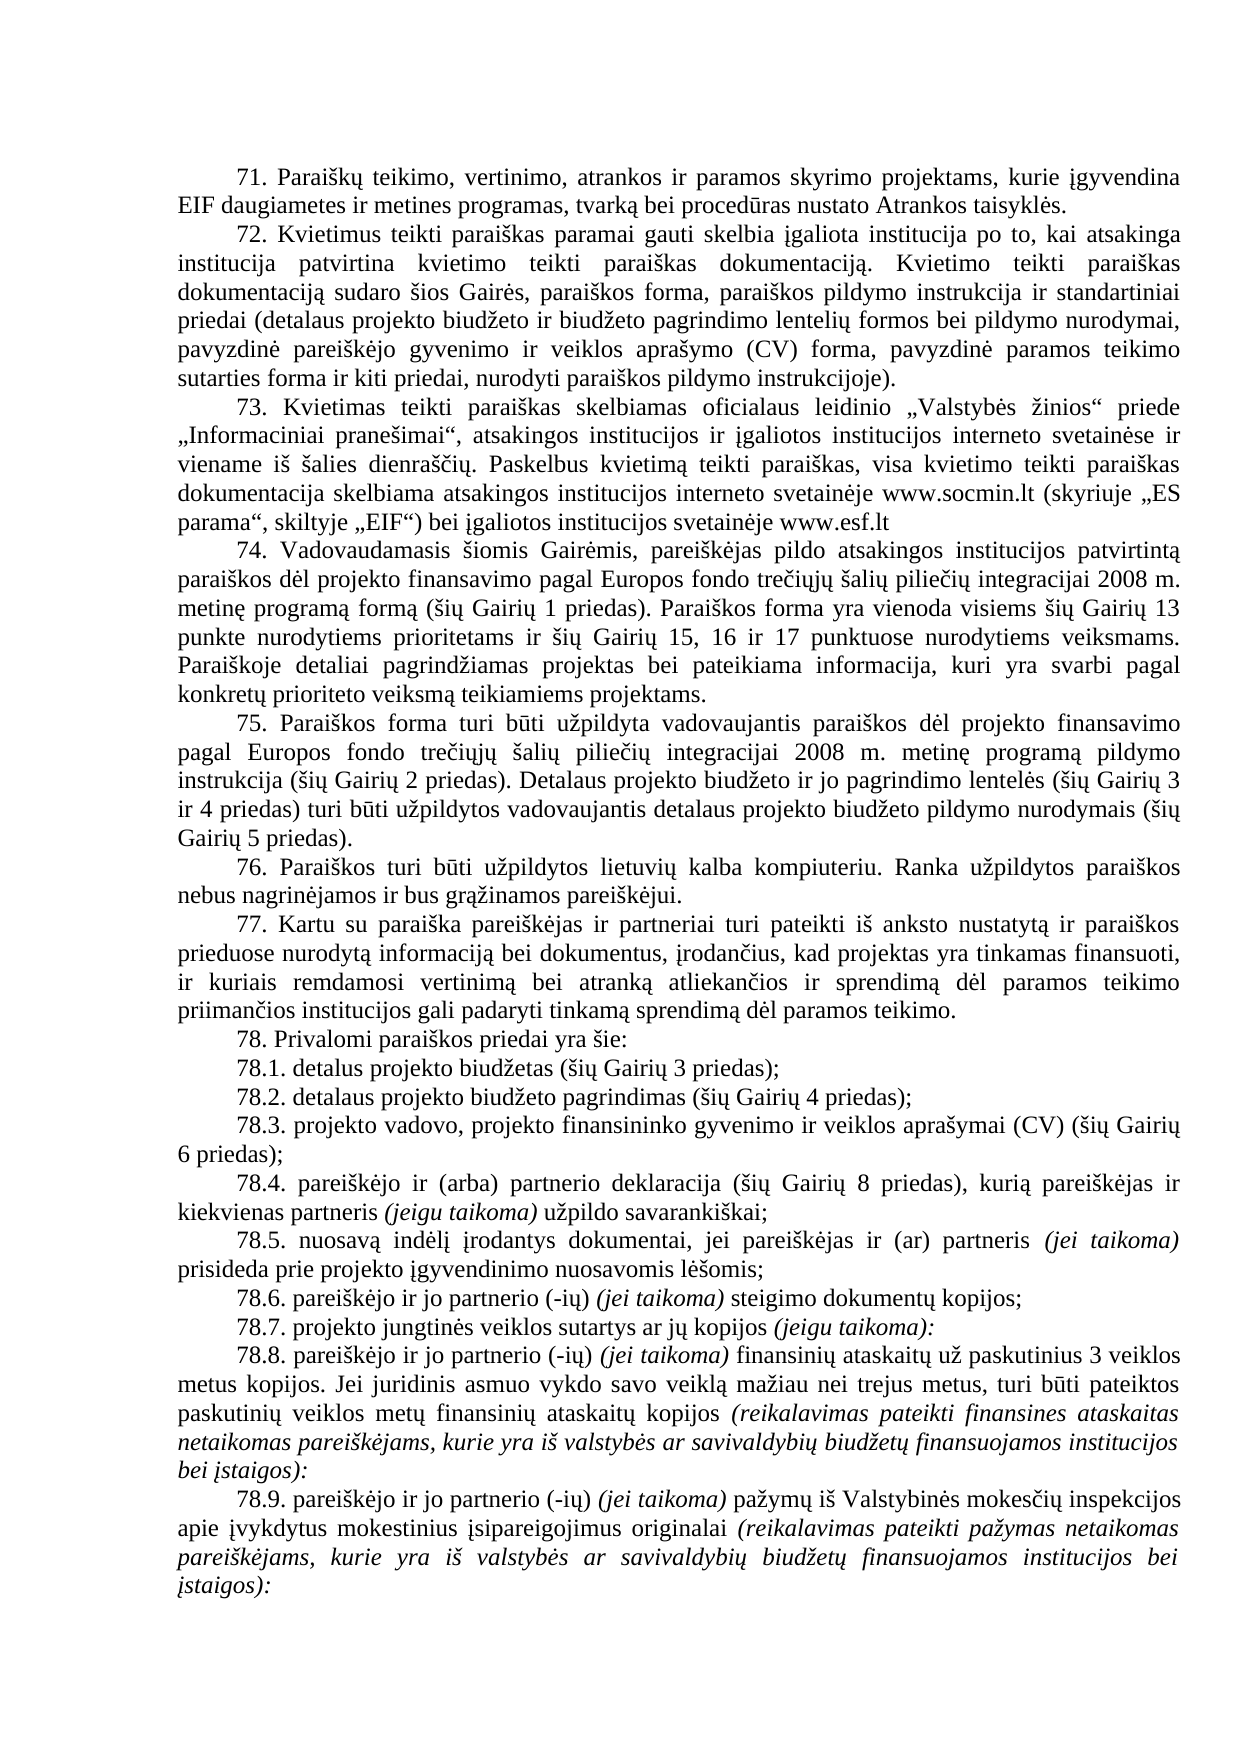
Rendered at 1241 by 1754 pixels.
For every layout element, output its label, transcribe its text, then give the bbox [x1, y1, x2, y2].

text 77. Kartu su paraiška pareiškėjas ir partneriai turi pateikti iš anksto nustatytą ir paraiškos prieduose nurodytą informaciją bei dokumentus, įrodančius, kad projektas yra tinkamas finansuoti, ir kuriais remdamosi vertinimą bei atranką atliekančios ir sprendimą dėl paramos teikimo priimančios institucijos gali padaryti tinkamą sprendimą dėl paramos teikimo. [177, 909, 1181, 1024]
text 73. Kvietimas teikti paraiškas skelbiamas oficialaus leidinio „Valstybės žinios“ priede „Informaciniai pranešimai“, atsakingos institucijos ir įgaliotos institucijos interneto svetainėse ir viename iš šalies dienraščių. Paskelbus kvietimą teikti paraiškas, visa kvietimo teikti paraiškas dokumentacija skelbiama atsakingos institucijos interneto svetainėje www.socmin.lt (skyriuje „ES parama“, skiltyje „EIF“) bei įgaliotos institucijos svetainėje www.esf.lt [177, 392, 1181, 535]
text 78.9. pareiškėjo ir jo partnerio (-ių) (jei taikoma) pažymų iš Valstybinės mokesčių inspekcijos apie įvykdytus mokestinius įsipareigojimus originalai (reikalavimas pateikti pažymas netaikomas pareiškėjams, kurie yra iš valstybės ar savivaldybių biudžetų finansuojamos institucijos bei įstaigos): [177, 1484, 1181, 1599]
text 74. Vadovaudamasis šiomis Gairėmis, pareiškėjas pildo atsakingos institucijos patvirtintą paraiškos dėl projekto finansavimo pagal Europos fondo trečiųjų šalių piliečių integracijai 2008 m. metinę programą formą (šių Gairių 1 priedas). Paraiškos forma yra vienoda visiems šių Gairių 13 punkte nurodytiems prioritetams ir šių Gairių 15, 16 ir 17 punktuose nurodytiems veiksmams. Paraiškoje detaliai pagrindžiamas projektas bei pateikiama informacija, kuri yra svarbi pagal konkretų prioriteto veiksmą teikiamiems projektams. [177, 535, 1181, 708]
text 75. Paraiškos forma turi būti užpildyta vadovaujantis paraiškos dėl projekto finansavimo pagal Europos fondo trečiųjų šalių piliečių integracijai 2008 m. metinę programą pildymo instrukcija (šių Gairių 2 priedas). Detalaus projekto biudžeto ir jo pagrindimo lentelės (šių Gairių 3 ir 4 priedas) turi būti užpildytos vadovaujantis detalaus projekto biudžeto pildymo nurodymais (šių Gairių 5 priedas). [177, 708, 1181, 852]
text 78.6. pareiškėjo ir jo partnerio (-ių) (jei taikoma) steigimo dokumentų kopijos; [177, 1283, 1181, 1312]
text 78.2. detalaus projekto biudžeto pagrindimas (šių Gairių 4 priedas); [177, 1082, 1181, 1110]
text 71. Paraiškų teikimo, vertinimo, atrankos ir paramos skyrimo projektams, kurie įgyvendina EIF daugiametes ir metines programas, tvarką bei procedūras nustato Atrankos taisyklės. [177, 162, 1181, 219]
text 78.3. projekto vadovo, projekto finansininko gyvenimo ir veiklos aprašymai (CV) (šių Gairių 6 priedas); [177, 1110, 1181, 1168]
text 78.4. pareiškėjo ir (arba) partnerio deklaracija (šių Gairių 8 priedas), kurią pareiškėjas ir kiekvienas partneris (jeigu taikoma) užpildo savarankiškai; [177, 1168, 1181, 1225]
text 78.5. nuosavą indėlį įrodantys dokumentai, jei pareiškėjas ir (ar) partneris (jei taikoma) prisideda prie projekto įgyvendinimo nuosavomis lėšomis; [177, 1225, 1181, 1283]
text 78.7. projekto jungtinės veiklos sutartys ar jų kopijos (jeigu taikoma): [177, 1312, 1181, 1340]
text 72. Kvietimus teikti paraiškas paramai gauti skelbia įgaliota institucija po to, kai atsakinga institucija patvirtina kvietimo teikti paraiškas dokumentaciją. Kvietimo teikti paraiškas dokumentaciją sudaro šios Gairės, paraiškos forma, paraiškos pildymo instrukcija ir standartiniai priedai (detalaus projekto biudžeto ir biudžeto pagrindimo lentelių formos bei pildymo nurodymai, pavyzdinė pareiškėjo gyvenimo ir veiklos aprašymo (CV) forma, pavyzdinė paramos teikimo sutarties forma ir kiti priedai, nurodyti paraiškos pildymo instrukcijoje). [177, 219, 1181, 392]
text 76. Paraiškos turi būti užpildytos lietuvių kalba kompiuteriu. Ranka užpildytos paraiškos nebus nagrinėjamos ir bus grąžinamos pareiškėjui. [177, 852, 1181, 909]
text 78.8. pareiškėjo ir jo partnerio (-ių) (jei taikoma) finansinių ataskaitų už paskutinius 3 veiklos metus kopijos. Jei juridinis asmuo vykdo savo veiklą mažiau nei trejus metus, turi būti pateiktos paskutinių veiklos metų finansinių ataskaitų kopijos (reikalavimas pateikti finansines ataskaitas netaikomas pareiškėjams, kurie yra iš valstybės ar savivaldybių biudžetų finansuojamos institucijos bei įstaigos): [177, 1340, 1181, 1484]
text 78.1. detalus projekto biudžetas (šių Gairių 3 priedas); [177, 1053, 1181, 1082]
text 78. Privalomi paraiškos priedai yra šie: [177, 1024, 1181, 1053]
